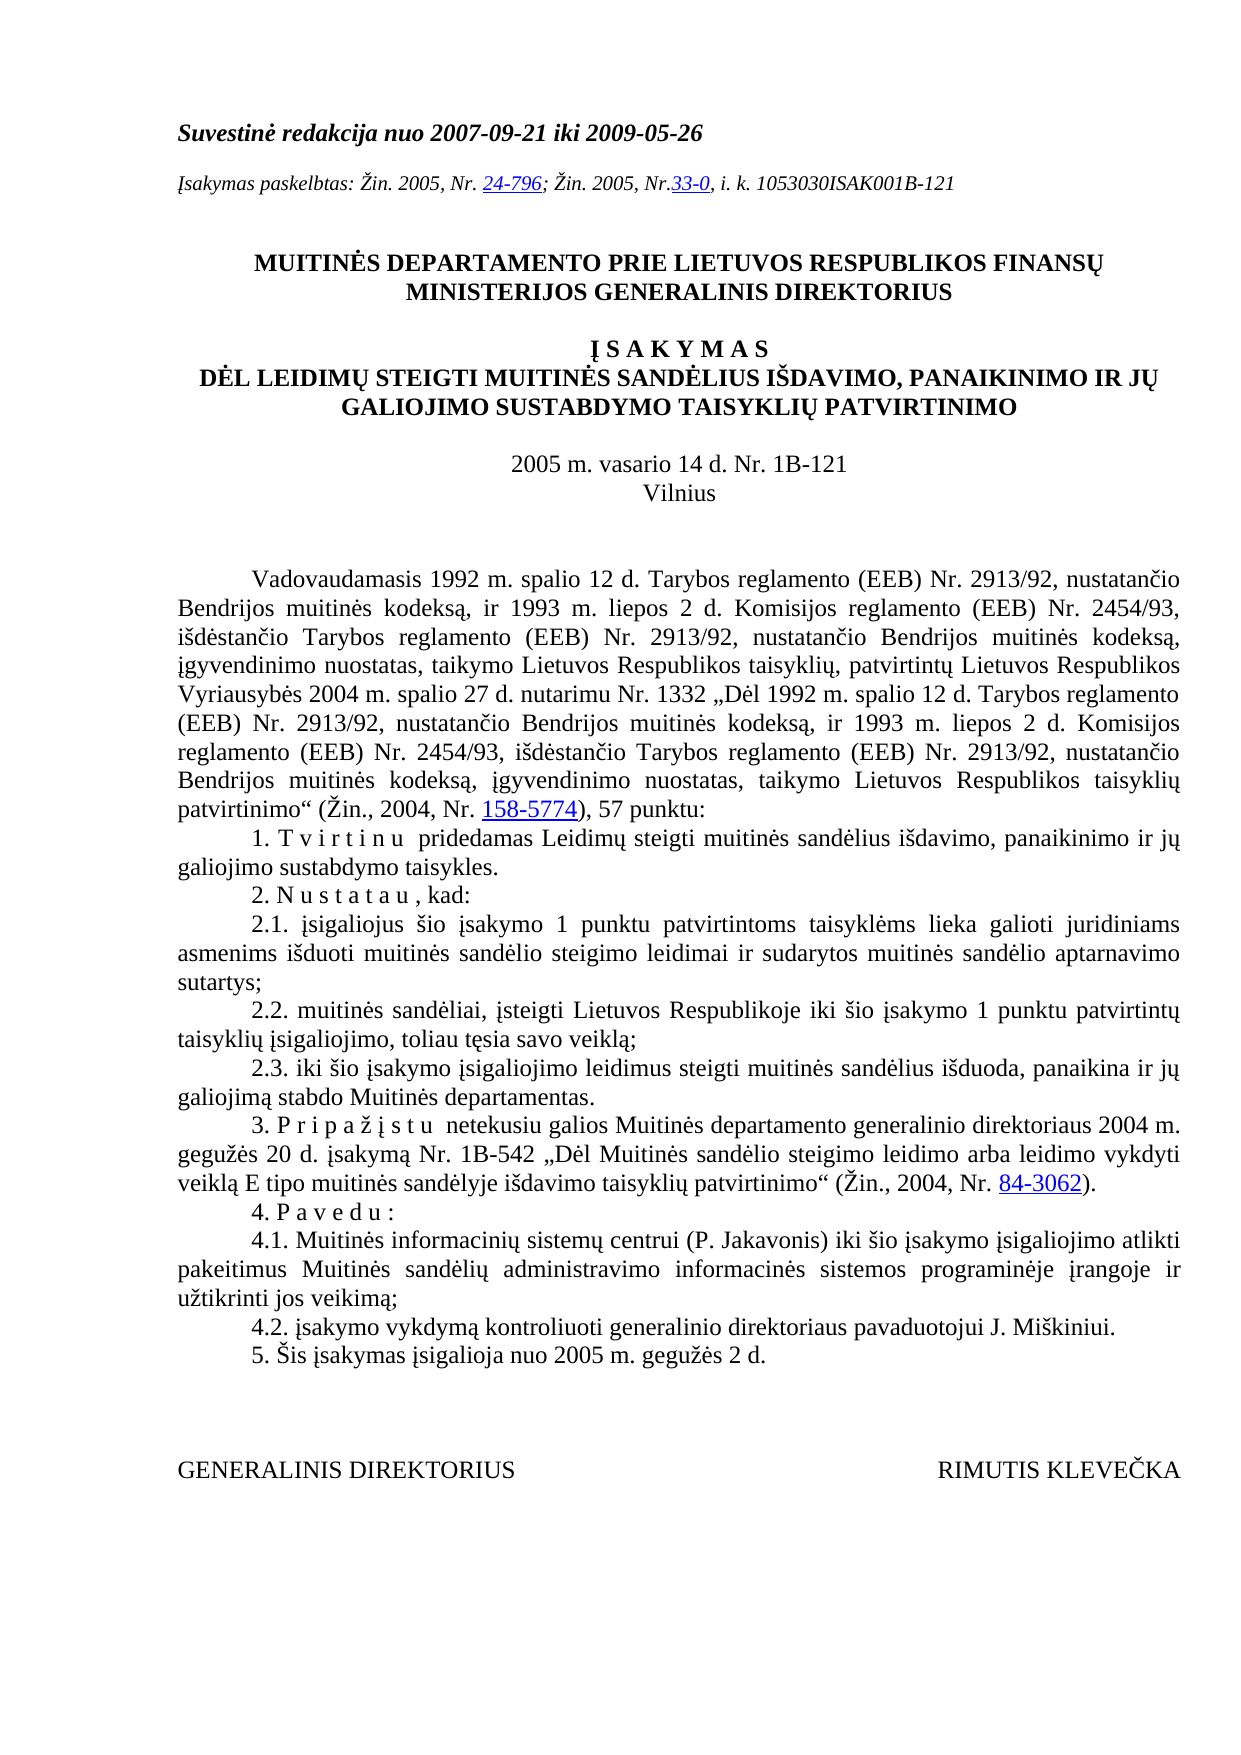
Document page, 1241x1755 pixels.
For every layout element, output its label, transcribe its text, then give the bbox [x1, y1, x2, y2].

text 2.2. muitinės sandėliai, įsteigti Lietuvos Respublikoje iki šio įsakymo 1 punktu patvirtintų taisyklių įsigaliojimo, toliau tęsia savo veiklą; [177, 995, 1181, 1053]
text Į S A K Y M A S [177, 334, 1181, 363]
text 4. Pavedu: [177, 1197, 1181, 1225]
text 4.2. įsakymo vykdymą kontroliuoti generalinio direktoriaus pavaduotojui J. Miškiniui. [177, 1312, 1181, 1340]
text DĖL LEIDIMŲ STEIGTI MUITINĖS SANDĖLIUS IŠDAVIMO, PANAIKINIMO IR JŲ GALIOJIMO SUSTABDYMO TAISYKLIŲ PATVIRTINIMO [177, 363, 1181, 420]
text GENERALINIS DIREKTORIUS RIMUTIS KLEVEČKA [177, 1455, 1181, 1484]
text 2.1. įsigaliojus šio įsakymo 1 punktu patvirtintoms taisyklėms lieka galioti juridiniams asmenims išduoti muitinės sandėlio steigimo leidimai ir sudarytos muitinės sandėlio aptarnavimo sutartys; [177, 909, 1181, 995]
text Vadovaudamasis 1992 m. spalio 12 d. Tarybos reglamento (EEB) Nr. 2913/92, nustatančio Bendrijos muitinės kodeksą, ir 1993 m. liepos 2 d. Komisijos reglamento (EEB) Nr. 2454/93, išdėstančio Tarybos reglamento (EEB) Nr. 2913/92, nustatančio Bendrijos muitinės kodeksą, įgyvendinimo nuostatas, taikymo Lietuvos Respublikos taisyklių, patvirtintų Lietuvos Respublikos Vyriausybės 2004 m. spalio 27 d. nutarimu Nr. 1332 „Dėl 1992 m. spalio 12 d. Tarybos reglamento (EEB) Nr. 2913/92, nustatančio Bendrijos muitinės kodeksą, ir 1993 m. liepos 2 d. Komisijos reglamento (EEB) Nr. 2454/93, išdėstančio Tarybos reglamento (EEB) Nr. 2913/92, nustatančio Bendrijos muitinės kodeksą, įgyvendinimo nuostatas, taikymo Lietuvos Respublikos taisyklių patvirtinimo“ (Žin., 2004, Nr. 158-5774), 57 punktu: [177, 564, 1181, 823]
text Vilnius [177, 478, 1181, 507]
text Įsakymas paskelbtas: Žin. 2005, Nr. 24-796; Žin. 2005, Nr.33-0, i. k. 1053030ISAK001B-121 [177, 171, 1181, 195]
text 3. Pripažįstu netekusiu galios Muitinės departamento generalinio direktoriaus 2004 m. gegužės 20 d. įsakymą Nr. 1B-542 „Dėl Muitinės sandėlio steigimo leidimo arba leidimo vykdyti veiklą E tipo muitinės sandėlyje išdavimo taisyklių patvirtinimo“ (Žin., 2004, Nr. 84-3062). [177, 1110, 1181, 1197]
text 2005 m. vasario 14 d. Nr. 1B-121 [177, 449, 1181, 478]
text Suvestinė redakcija nuo 2007-09-21 iki 2009-05-26 [177, 118, 1181, 147]
text MUITINĖS DEPARTAMENTO PRIE LIETUVOS RESPUBLIKOS FINANSŲ MINISTERIJOS GENERALINIS DIREKTORIUS [177, 248, 1181, 305]
text 2. Nustatau, kad: [177, 880, 1181, 909]
text 4.1. Muitinės informacinių sistemų centrui (P. Jakavonis) iki šio įsakymo įsigaliojimo atlikti pakeitimus Muitinės sandėlių administravimo informacinės sistemos programinėje įrangoje ir užtikrinti jos veikimą; [177, 1225, 1181, 1312]
text 1. Tvirtinu pridedamas Leidimų steigti muitinės sandėlius išdavimo, panaikinimo ir jų galiojimo sustabdymo taisykles. [177, 823, 1181, 880]
text 2.3. iki šio įsakymo įsigaliojimo leidimus steigti muitinės sandėlius išduoda, panaikina ir jų galiojimą stabdo Muitinės departamentas. [177, 1053, 1181, 1110]
text 5. Šis įsakymas įsigalioja nuo 2005 m. gegužės 2 d. [177, 1340, 1181, 1369]
